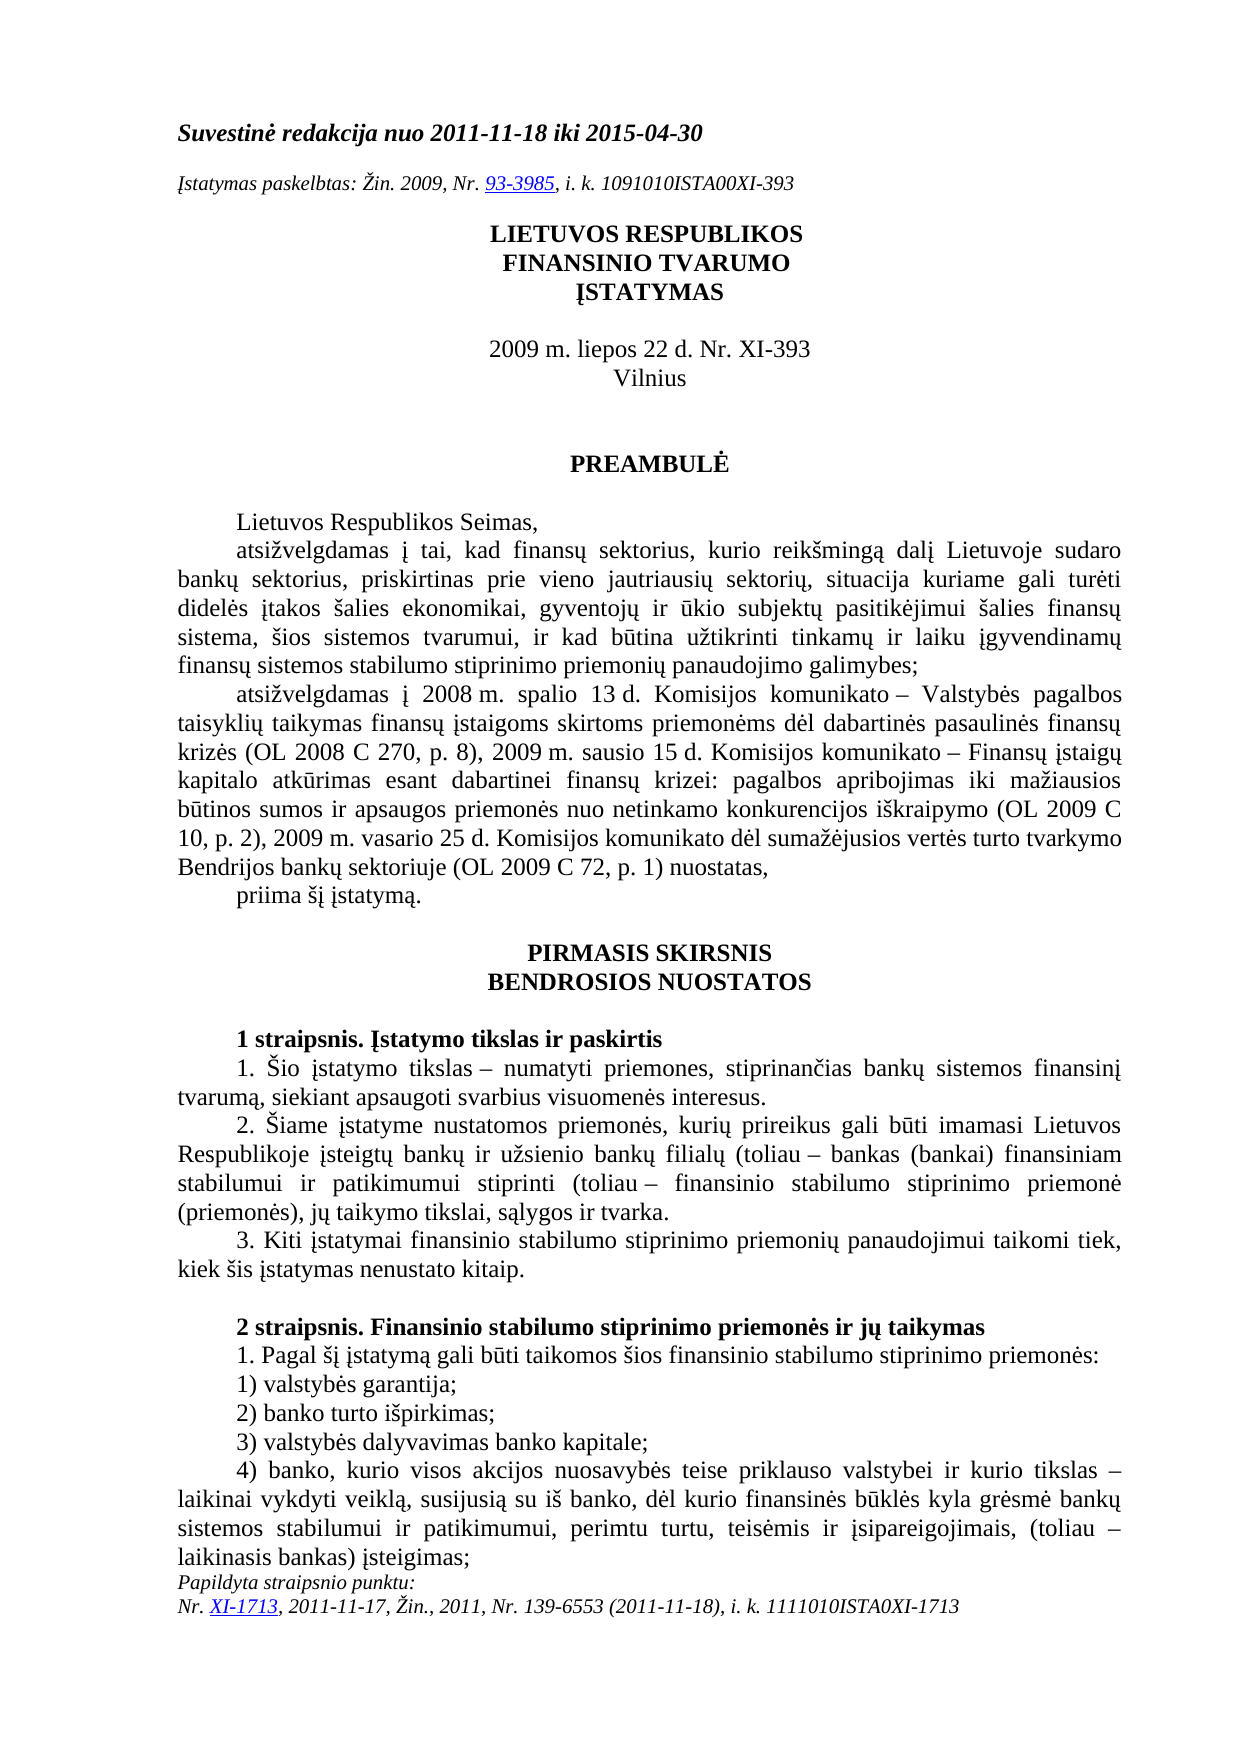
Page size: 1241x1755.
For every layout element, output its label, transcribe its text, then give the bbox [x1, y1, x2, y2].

text Vilnius [177, 363, 1122, 392]
text Suvestinė redakcija nuo 2011-11-18 iki 2015-04-30 [177, 118, 1122, 147]
text 3. Kiti įstatymai finansinio stabilumo stiprinimo priemonių panaudojimui taikomi tiek, kiek šis įstatymas nenustato kitaip. [177, 1225, 1122, 1283]
text PIRMASIS SKIRSNIS [177, 938, 1122, 967]
text FINANSINIO TVARUMO [177, 248, 1122, 277]
text 4) banko, kurio visos akcijos nuosavybės teise priklauso valstybei ir kurio tikslas – laikinai vykdyti veiklą, susijusią su iš banko, dėl kurio finansinės būklės kyla grėsmė bankų sistemos stabilumui ir patikimumui, perimtu turtu, teisėmis ir įsipareigojimais, (toliau – laikinasis bankas) įsteigimas; [177, 1455, 1122, 1570]
text 1) valstybės garantija; [177, 1369, 1122, 1398]
text 2. Šiame įstatyme nustatomos priemonės, kurių prireikus gali būti imamasi Lietuvos Respublikoje įsteigtų bankų ir užsienio bankų filialų (toliau – bankas (bankai) finansiniam stabilumui ir patikimumui stiprinti (toliau – finansinio stabilumo stiprinimo priemonė (priemonės), jų taikymo tikslai, sąlygos ir tvarka. [177, 1110, 1122, 1225]
text 1. Pagal šį įstatymą gali būti taikomos šios finansinio stabilumo stiprinimo priemonės: [177, 1340, 1122, 1369]
text priima šį įstatymą. [177, 880, 1122, 909]
text Nr. XI-1713, 2011-11-17, Žin., 2011, Nr. 139-6553 (2011-11-18), i. k. 1111010ISTA0XI-1713 [177, 1594, 1122, 1618]
text 1. Šio įstatymo tikslas – numatyti priemones, stiprinančias bankų sistemos finansinį tvarumą, siekiant apsaugoti svarbius visuomenės interesus. [177, 1053, 1122, 1110]
text Įstatymas paskelbtas: Žin. 2009, Nr. 93-3985, i. k. 1091010ISTA00XI-393 [177, 171, 1122, 195]
text PREAMBULĖ [177, 449, 1122, 478]
text 1 straipsnis. Įstatymo tikslas ir paskirtis [177, 1024, 1122, 1053]
text Papildyta straipsnio punktu: [177, 1570, 1122, 1594]
text LIETUVOS RESPUBLIKOS [177, 219, 1122, 248]
text BENDROSIOS NUOSTATOS [177, 967, 1122, 995]
text 2) banko turto išpirkimas; [177, 1398, 1122, 1427]
text Lietuvos Respublikos Seimas, [177, 507, 1122, 535]
text 2 straipsnis. Finansinio stabilumo stiprinimo priemonės ir jų taikymas [177, 1312, 1122, 1340]
text 3) valstybės dalyvavimas banko kapitale; [177, 1427, 1122, 1455]
text atsižvelgdamas į tai, kad finansų sektorius, kurio reikšmingą dalį Lietuvoje sudaro bankų sektorius, priskirtinas prie vieno jautriausių sektorių, situacija kuriame gali turėti didelės įtakos šalies ekonomikai, gyventojų ir ūkio subjektų pasitikėjimui šalies finansų sistema, šios sistemos tvarumui, ir kad būtina užtikrinti tinkamų ir laiku įgyvendinamų finansų sistemos stabilumo stiprinimo priemonių panaudojimo galimybes; [177, 535, 1122, 679]
text ĮSTATYMAS [177, 277, 1122, 305]
text 2009 m. liepos 22 d. Nr. XI-393 [177, 334, 1122, 363]
text atsižvelgdamas į 2008 m. spalio 13 d. Komisijos komunikato – Valstybės pagalbos taisyklių taikymas finansų įstaigoms skirtoms priemonėms dėl dabartinės pasaulinės finansų krizės (OL 2008 C 270, p. 8), 2009 m. sausio 15 d. Komisijos komunikato – Finansų įstaigų kapitalo atkūrimas esant dabartinei finansų krizei: pagalbos apribojimas iki mažiausios būtinos sumos ir apsaugos priemonės nuo netinkamo konkurencijos iškraipymo (OL 2009 C 10, p. 2), 2009 m. vasario 25 d. Komisijos komunikato dėl sumažėjusios vertės turto tvarkymo Bendrijos bankų sektoriuje (OL 2009 C 72, p. 1) nuostatas, [177, 679, 1122, 880]
